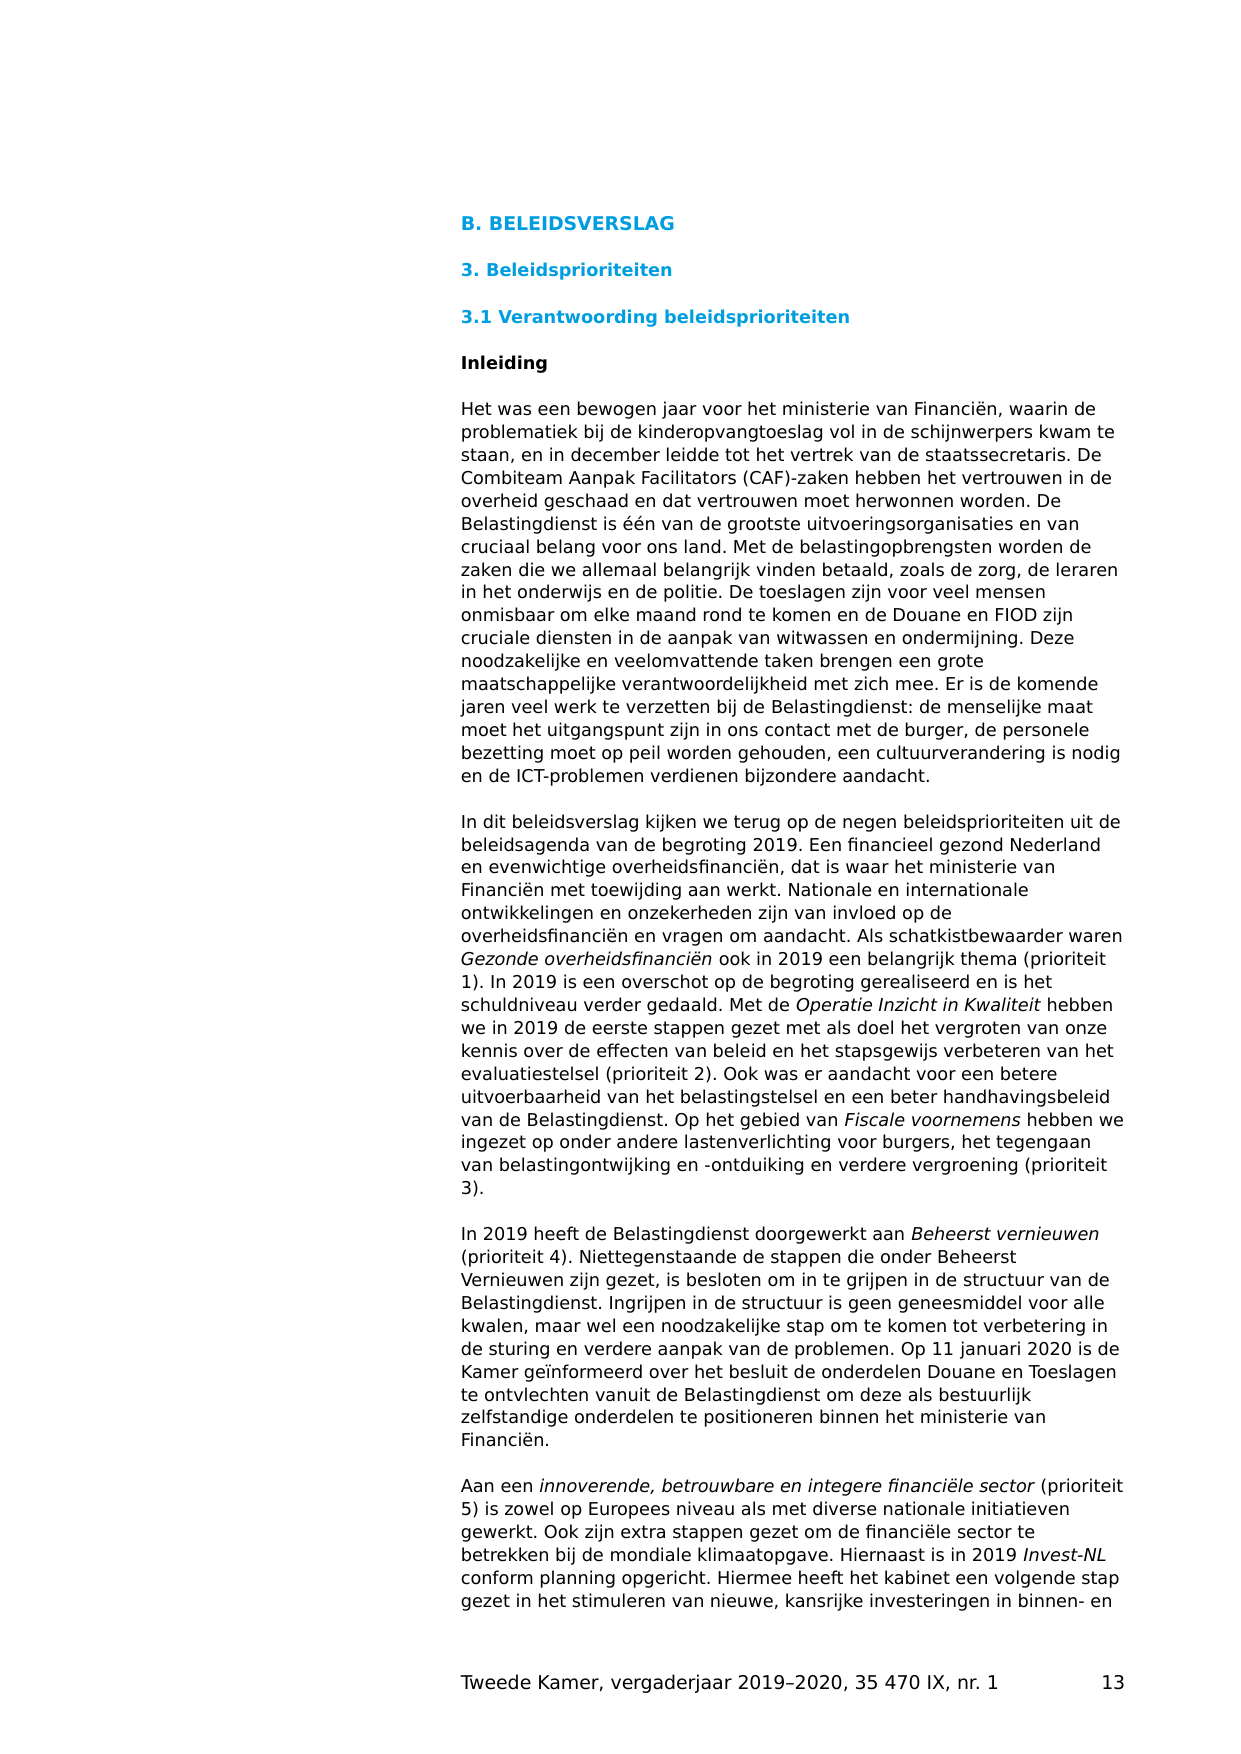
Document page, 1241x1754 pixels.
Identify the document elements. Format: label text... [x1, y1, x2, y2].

text Aan een innoverende, betrouwbare en integere financiële sector (prioriteit 5) is zowel op Europees niveau als met diverse nationale initiatieven gewerkt. Ook zijn extra stappen gezet om de financiële sector te betrekken bij de mondiale klimaatopgave. Hiernaast is in 2019 Invest-NL conform planning opgericht. Hiermee heeft het kabinet een volgende stap gezet in het stimuleren van nieuwe, kansrijke investeringen in binnen- en [461, 1474, 1125, 1612]
text In 2019 heeft de Belastingdienst doorgewerkt aan Beheerst vernieuwen (prioriteit 4). Niettegenstaande de stappen die onder Beheerst Vernieuwen zijn gezet, is besloten om in te grijpen in de structuur van de Belastingdienst. Ingrijpen in de structuur is geen geneesmiddel voor alle kwalen, maar wel een noodzakelijke stap om te komen tot verbetering in de sturing en verdere aanpak van de problemen. Op 11 januari 2020 is de Kamer geïnformeerd over het besluit de onderdelen Douane en Toeslagen te ontvlechten vanuit de Belastingdienst om deze als bestuurlijk zelfstandige onderdelen te positioneren binnen het ministerie van Financiën. [461, 1222, 1125, 1451]
text In dit beleidsverslag kijken we terug op de negen beleidsprioriteiten uit de beleidsagenda van de begroting 2019. Een financieel gezond Nederland en evenwichtige overheidsfinanciën, dat is waar het ministerie van Financiën met toewijding aan werkt. Nationale en internationale ontwikkelingen en onzekerheden zijn van invloed op de overheidsfinanciën en vragen om aandacht. Als schatkistbewaarder waren Gezonde overheidsfinanciën ook in 2019 een belangrijk thema (prioriteit 1). In 2019 is een overschot op de begroting gerealiseerd en is het schuldniveau verder gedaald. Met de Operatie Inzicht in Kwaliteit hebben we in 2019 de eerste stappen gezet met als doel het vergroten van onze kennis over de effecten van beleid en het stapsgewijs verbeteren van het evaluatiestelsel (prioriteit 2). Ook was er aandacht voor een betere uitvoerbaarheid van het belastingstelsel en een beter handhavingsbeleid van de Belastingdienst. Op het gebied van Fiscale voornemens hebben we ingezet op onder andere lastenverlichting voor burgers, het tegengaan van belastingontwijking en -ontduiking en verdere vergroening (prioriteit 3). [461, 810, 1125, 1199]
text Het was een bewogen jaar voor het ministerie van Financiën, waarin de problematiek bij de kinderopvangtoeslag vol in de schijnwerpers kwam te staan, en in december leidde tot het vertrek van de staatssecretaris. De Combiteam Aanpak Facilitators (CAF)-zaken hebben het vertrouwen in de overheid geschaad en dat vertrouwen moet herwonnen worden. De Belastingdienst is één van de grootste uitvoeringsorganisaties en van cruciaal belang voor ons land. Met de belastingopbrengsten worden de zaken die we allemaal belangrijk vinden betaald, zoals de zorg, de leraren in het onderwijs en de politie. De toeslagen zijn voor veel mensen onmisbaar om elke maand rond te komen en de Douane en FIOD zijn cruciale diensten in de aanpak van witwassen en ondermijning. Deze noodzakelijke en veelomvattende taken brengen een grote maatschappelijke verantwoordelijkheid met zich mee. Er is de komende jaren veel werk te verzetten bij de Belastingdienst: de menselijke maat moet het uitgangspunt zijn in ons contact met de burger, de personele bezetting moet op peil worden gehouden, een cultuurverandering is nodig en de ICT-problemen verdienen bijzondere aandacht. [461, 397, 1125, 787]
title 3. Beleidsprioriteiten [461, 258, 1125, 281]
title 3.1 Verantwoording beleidsprioriteiten [461, 305, 1125, 328]
text Inleiding [461, 351, 1125, 374]
title B. Beleidsverslag [461, 213, 1125, 235]
